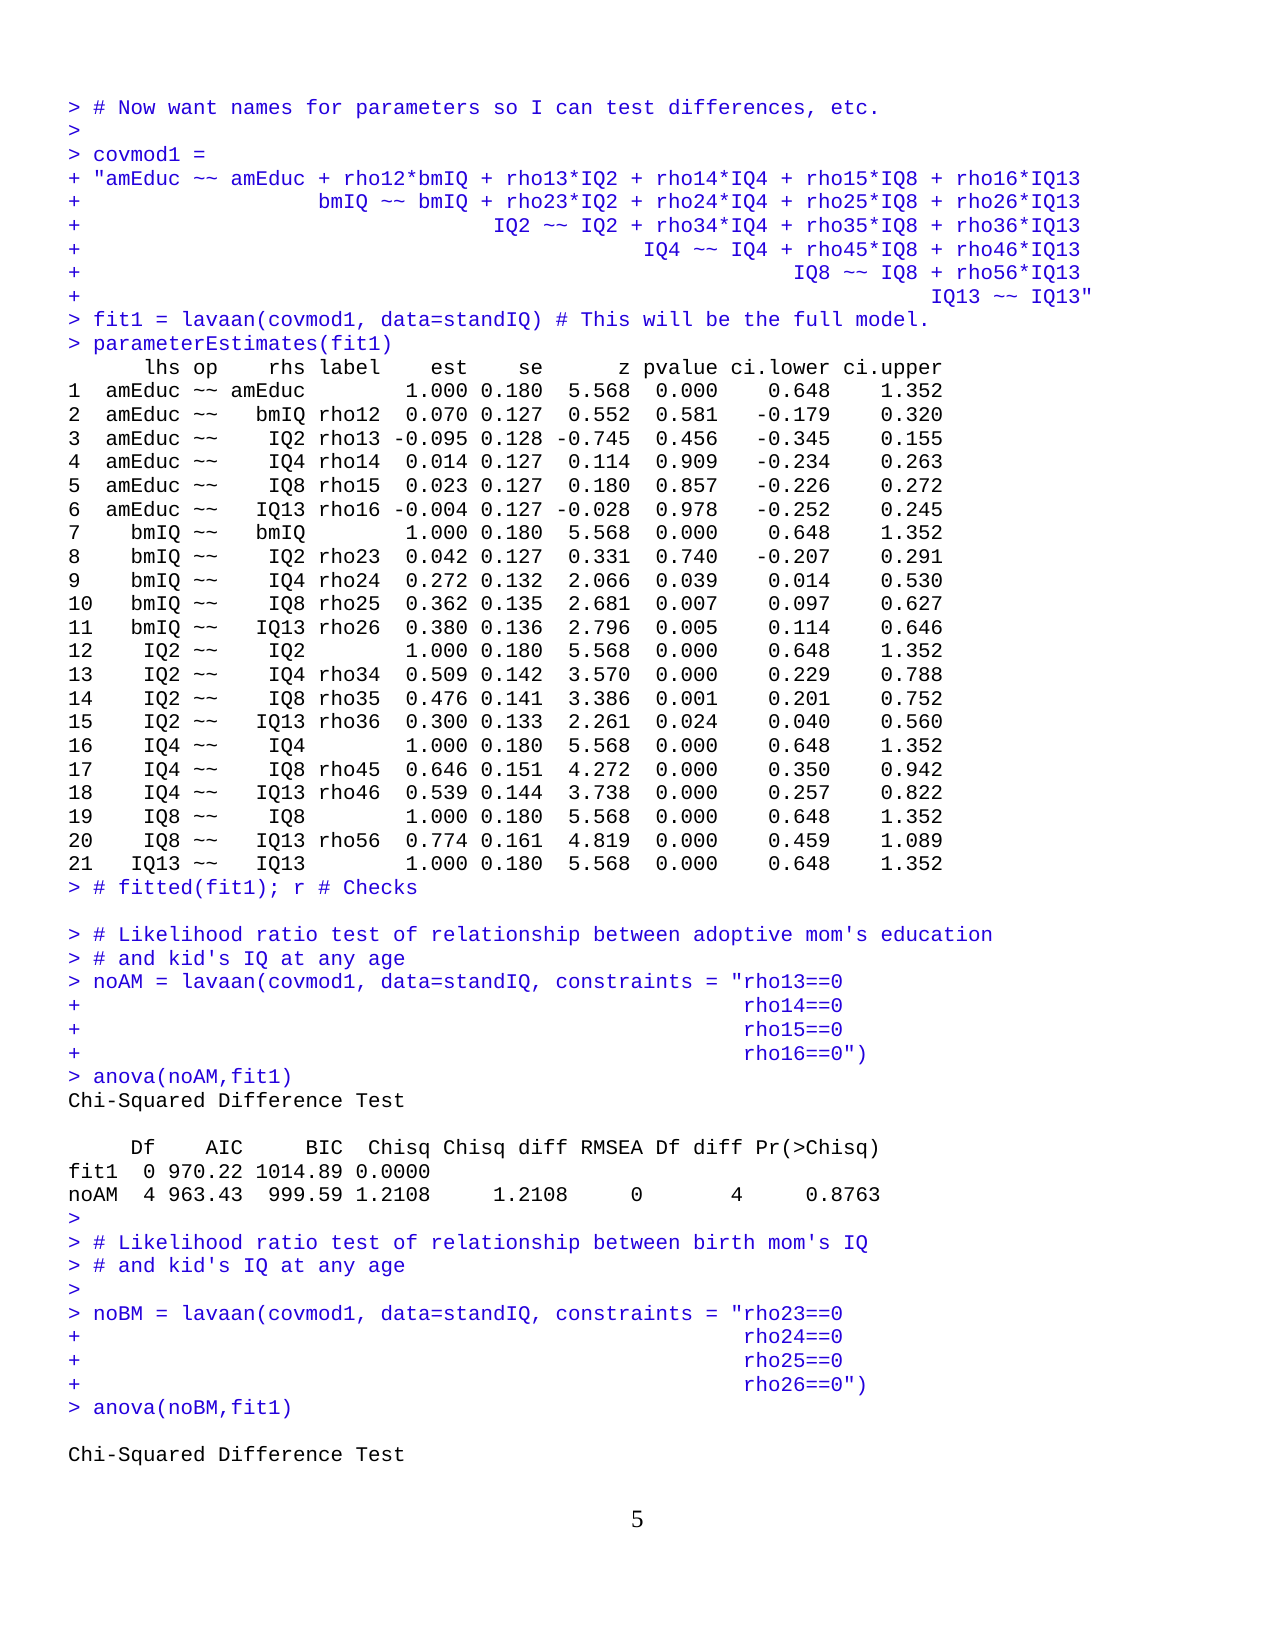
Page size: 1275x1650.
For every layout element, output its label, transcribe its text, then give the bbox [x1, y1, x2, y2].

text 8 bmIQ ~~ IQ2 rho23 0.042 0.127 0.331 0.740 -0.207 0.291 [68, 546, 1206, 569]
text + IQ13 ~~ IQ13" [68, 286, 1206, 309]
text > parameterEstimates(fit1) [68, 333, 1206, 357]
text 12 IQ2 ~~ IQ2 1.000 0.180 5.568 0.000 0.648 1.352 [68, 641, 1206, 664]
text 20 IQ8 ~~ IQ13 rho56 0.774 0.161 4.819 0.000 0.459 1.089 [68, 830, 1206, 853]
text > [68, 1279, 1206, 1303]
text noAM 4 963.43 999.59 1.2108 1.2108 0 4 0.8763 [68, 1184, 1206, 1208]
text > # Likelihood ratio test of relationship between birth mom's IQ [68, 1232, 1206, 1255]
text > anova(noBM,fit1) [68, 1397, 1206, 1421]
text > # and kid's IQ at any age [68, 1255, 1206, 1279]
text + IQ2 ~~ IQ2 + rho34*IQ4 + rho35*IQ8 + rho36*IQ13 [68, 215, 1206, 238]
text 11 bmIQ ~~ IQ13 rho26 0.380 0.136 2.796 0.005 0.114 0.646 [68, 617, 1206, 641]
text + rho25==0 [68, 1350, 1206, 1373]
text + bmIQ ~~ bmIQ + rho23*IQ2 + rho24*IQ4 + rho25*IQ8 + rho26*IQ13 [68, 191, 1206, 215]
text 14 IQ2 ~~ IQ8 rho35 0.476 0.141 3.386 0.001 0.201 0.752 [68, 688, 1206, 711]
text 7 bmIQ ~~ bmIQ 1.000 0.180 5.568 0.000 0.648 1.352 [68, 522, 1206, 546]
text > noAM = lavaan(covmod1, data=standIQ, constraints = "rho13==0 [68, 972, 1206, 995]
text lhs op rhs label est se z pvalue ci.lower ci.upper [68, 357, 1206, 380]
text + rho15==0 [68, 1019, 1206, 1042]
text > anova(noAM,fit1) [68, 1066, 1206, 1090]
text 1 amEduc ~~ amEduc 1.000 0.180 5.568 0.000 0.648 1.352 [68, 380, 1206, 404]
text 9 bmIQ ~~ IQ4 rho24 0.272 0.132 2.066 0.039 0.014 0.530 [68, 569, 1206, 593]
text > # Now want names for parameters so I can test differences, etc. [68, 97, 1206, 120]
text > covmod1 = [68, 144, 1206, 168]
text 3 amEduc ~~ IQ2 rho13 -0.095 0.128 -0.745 0.456 -0.345 0.155 [68, 428, 1206, 451]
text > # and kid's IQ at any age [68, 948, 1206, 972]
text fit1 0 970.22 1014.89 0.0000 [68, 1161, 1206, 1184]
text 2 amEduc ~~ bmIQ rho12 0.070 0.127 0.552 0.581 -0.179 0.320 [68, 404, 1206, 428]
text > fit1 = lavaan(covmod1, data=standIQ) # This will be the full model. [68, 309, 1206, 333]
text + rho26==0") [68, 1373, 1206, 1397]
text + rho16==0") [68, 1042, 1206, 1066]
text Df AIC BIC Chisq Chisq diff RMSEA Df diff Pr(>Chisq) [68, 1137, 1206, 1161]
text + rho14==0 [68, 995, 1206, 1019]
text > noBM = lavaan(covmod1, data=standIQ, constraints = "rho23==0 [68, 1303, 1206, 1326]
text > # Likelihood ratio test of relationship between adoptive mom's education [68, 924, 1206, 948]
text Chi-Squared Difference Test [68, 1090, 1206, 1113]
text > # fitted(fit1); r # Checks [68, 877, 1206, 901]
text + IQ4 ~~ IQ4 + rho45*IQ8 + rho46*IQ13 [68, 238, 1206, 262]
text 4 amEduc ~~ IQ4 rho14 0.014 0.127 0.114 0.909 -0.234 0.263 [68, 451, 1206, 475]
text 16 IQ4 ~~ IQ4 1.000 0.180 5.568 0.000 0.648 1.352 [68, 735, 1206, 759]
text 15 IQ2 ~~ IQ13 rho36 0.300 0.133 2.261 0.024 0.040 0.560 [68, 711, 1206, 735]
text + IQ8 ~~ IQ8 + rho56*IQ13 [68, 262, 1206, 286]
text 19 IQ8 ~~ IQ8 1.000 0.180 5.568 0.000 0.648 1.352 [68, 806, 1206, 830]
text 17 IQ4 ~~ IQ8 rho45 0.646 0.151 4.272 0.000 0.350 0.942 [68, 759, 1206, 782]
text 13 IQ2 ~~ IQ4 rho34 0.509 0.142 3.570 0.000 0.229 0.788 [68, 664, 1206, 688]
text + "amEduc ~~ amEduc + rho12*bmIQ + rho13*IQ2 + rho14*IQ4 + rho15*IQ8 + rho16*IQ13 [68, 168, 1206, 191]
text 21 IQ13 ~~ IQ13 1.000 0.180 5.568 0.000 0.648 1.352 [68, 853, 1206, 877]
text 18 IQ4 ~~ IQ13 rho46 0.539 0.144 3.738 0.000 0.257 0.822 [68, 782, 1206, 806]
text 5 amEduc ~~ IQ8 rho15 0.023 0.127 0.180 0.857 -0.226 0.272 [68, 475, 1206, 499]
text 10 bmIQ ~~ IQ8 rho25 0.362 0.135 2.681 0.007 0.097 0.627 [68, 593, 1206, 617]
text 6 amEduc ~~ IQ13 rho16 -0.004 0.127 -0.028 0.978 -0.252 0.245 [68, 499, 1206, 522]
text Chi-Squared Difference Test [68, 1444, 1206, 1468]
text + rho24==0 [68, 1326, 1206, 1350]
text > [68, 120, 1206, 144]
text > [68, 1208, 1206, 1232]
